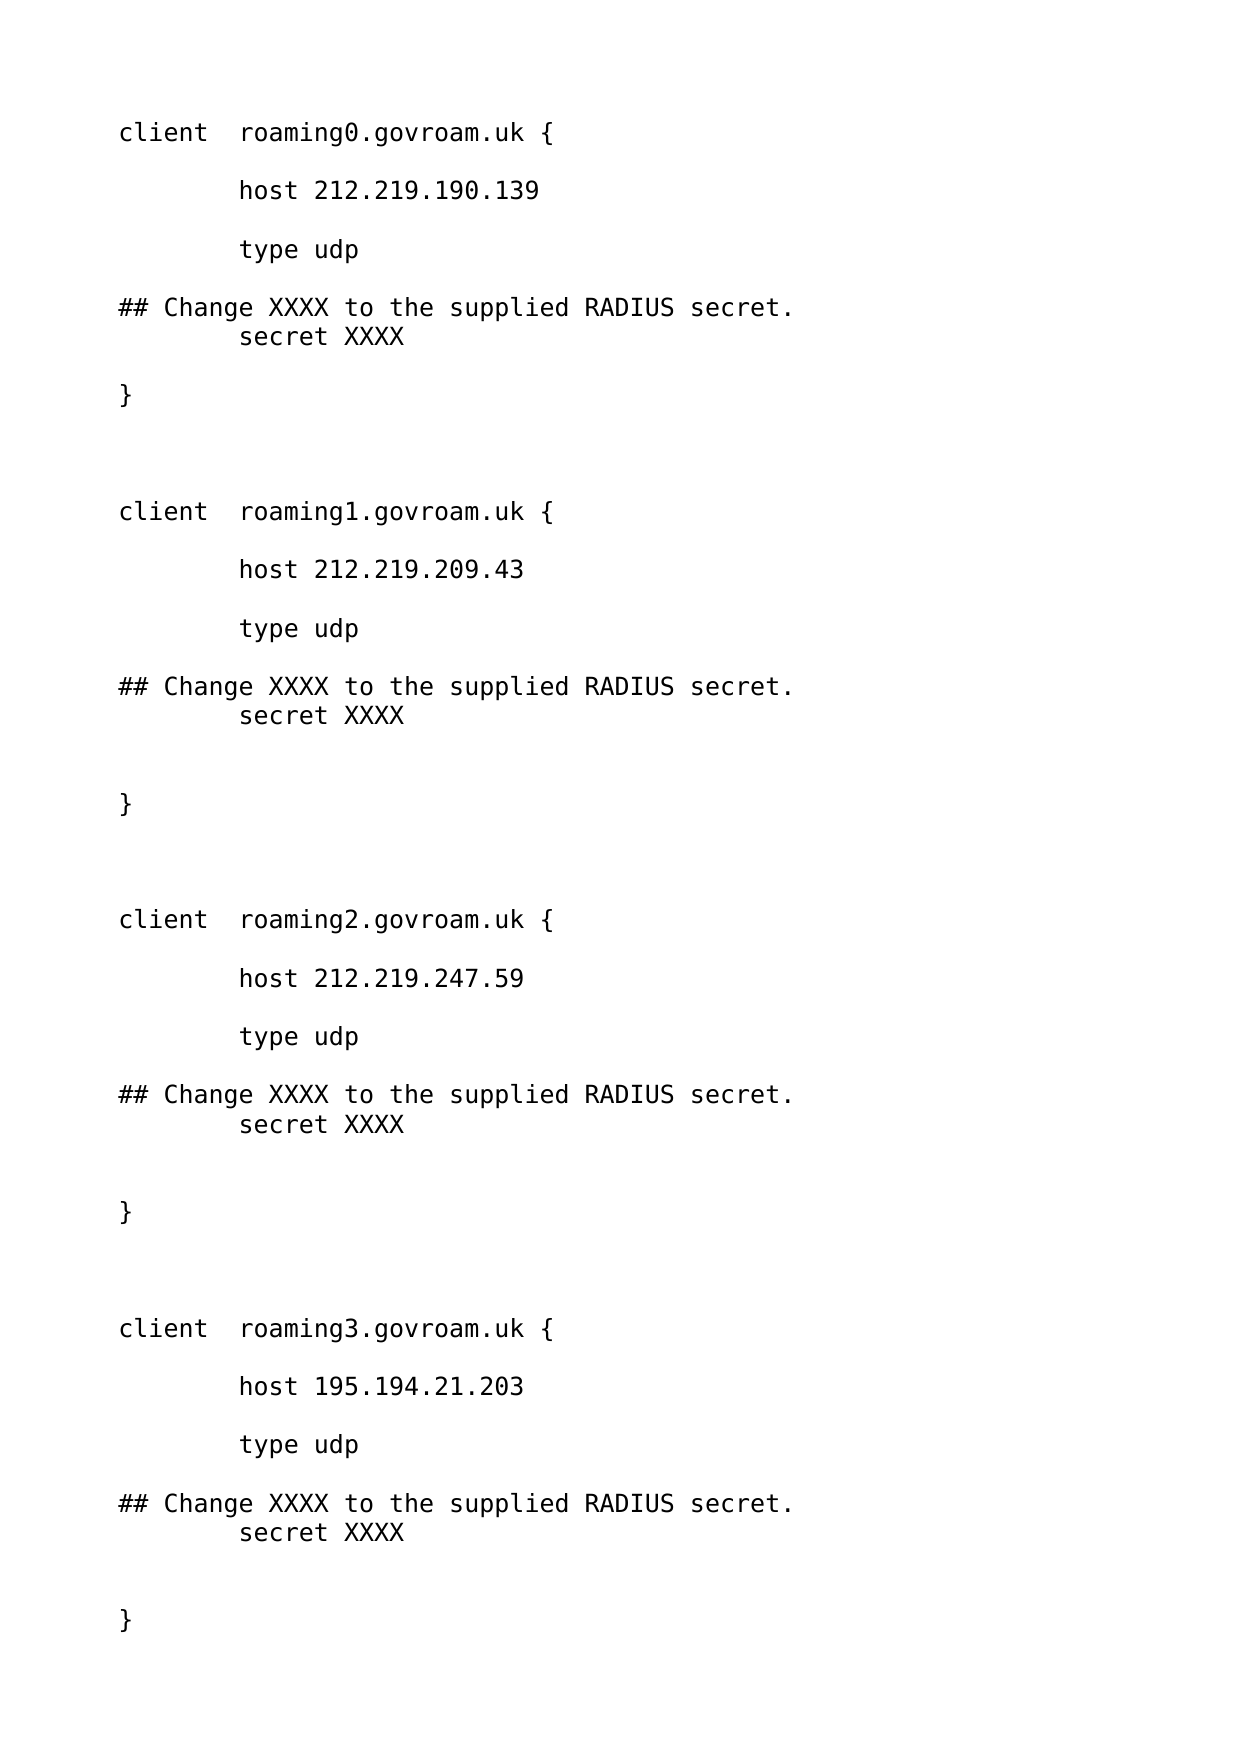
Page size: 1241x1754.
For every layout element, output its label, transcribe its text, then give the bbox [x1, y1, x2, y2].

text client roaming0.govroam.uk { host 212.219.190.139 type udp ## Change XXXX to the supplied RADIUS secret. secret XXXX } client roaming1.govroam.uk { host 212.219.209.43 type udp ## Change XXXX to the supplied RADIUS secret. secret XXXX } client roaming2.govroam.uk { host 212.219.247.59 type udp ## Change XXXX to the supplied RADIUS secret. secret XXXX } client roaming3.govroam.uk { host 195.194.21.203 type udp ## Change XXXX to the supplied RADIUS secret. secret XXXX } [118, 118, 1122, 1635]
